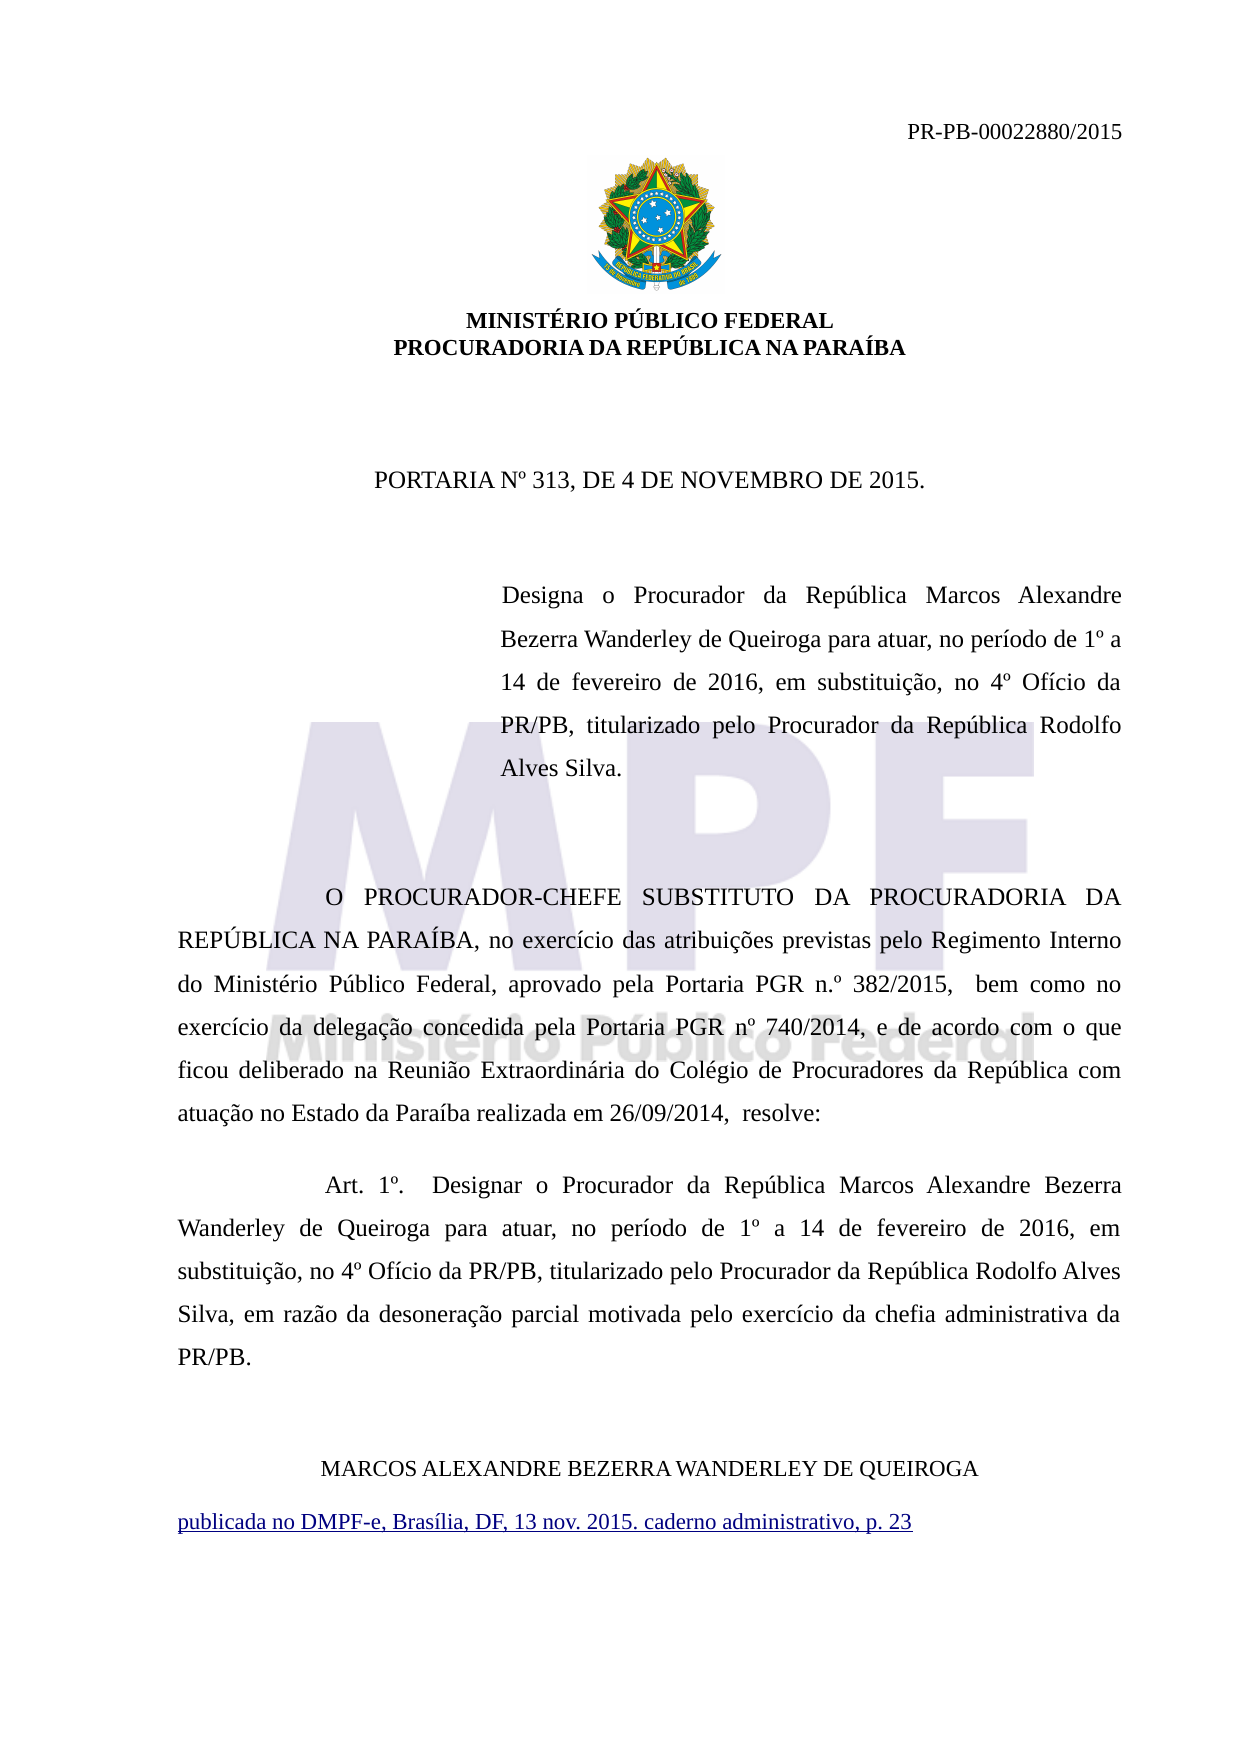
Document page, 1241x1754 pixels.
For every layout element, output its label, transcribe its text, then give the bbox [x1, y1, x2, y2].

text PR-PB-00022880/2015 [177, 118, 1122, 144]
text publicada no DMPF-e, Brasília, DF, 13 nov. 2015. caderno administrativo, p. 23 [177, 1508, 1122, 1534]
text MARCOS ALEXANDRE BEZERRA WANDERLEY DE QUEIROGA [177, 1455, 1122, 1481]
text MINISTÉRIO PÚBLICO FEDERAL [177, 307, 1122, 334]
picture [266, 722, 1034, 882]
text PORTARIA Nº 313, DE 4 DE NOVEMBRO DE 2015. [177, 466, 1122, 494]
text Art. 1º. Designar o Procurador da República Marcos Alexandre Bezerra Wanderley de Queiroga para atuar, no período de 1º a 14 de fevereiro de 2016, em substituição, no 4º Ofício da PR/PB, titularizado pelo Procurador da República Rodolfo Alves Silva, em razão da desoneração parcial motivada pelo exercício da chefia administrativa da PR/PB. [177, 1170, 1122, 1371]
text Designa o Procurador da República Marcos Alexandre Bezerra Wanderley de Queiroga para atuar, no período de 1º a 14 de fevereiro de 2016, em substituição, no 4º Ofício da PR/PB, titularizado pelo Procurador da República Rodolfo Alves Silva. [500, 581, 1122, 782]
text O PROCURADOR-CHEFE SUBSTITUTO DA PROCURADORIA DA REPÚBLICA NA PARAÍBA, no exercício das atribuições previstas pelo Regimento Interno do Ministério Público Federal, aprovado pela Portaria PGR n.º 382/2015, bem como no exercício da delegação concedida pela Portaria PGR nº 740/2014, e de acordo com o que ficou deliberado na Reunião Extraordinária do Colégio de Procuradores da República com atuação no Estado da Paraíba realizada em 26/09/2014, resolve: [177, 882, 1122, 1127]
text PROCURADORIA DA REPÚBLICA NA PARAÍBA [177, 334, 1122, 360]
picture [587, 155, 726, 294]
